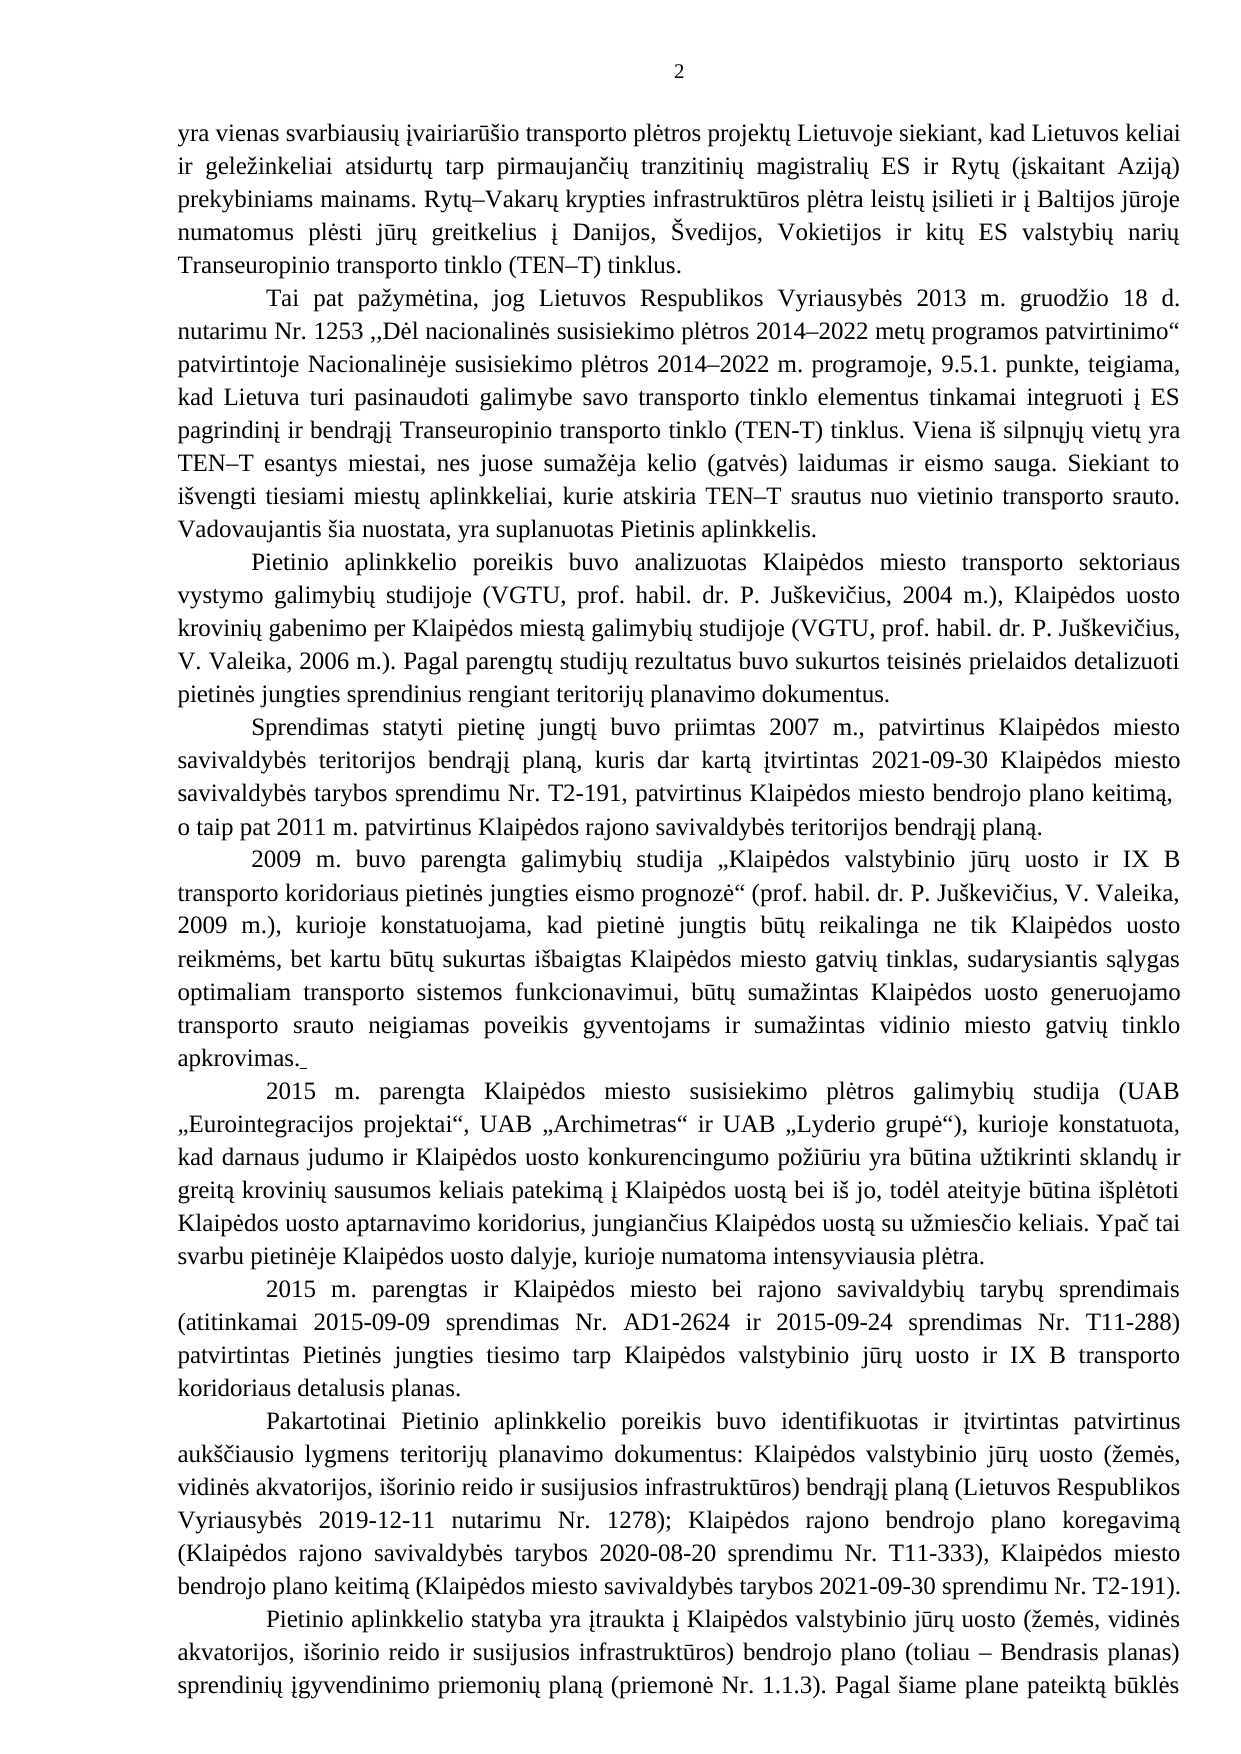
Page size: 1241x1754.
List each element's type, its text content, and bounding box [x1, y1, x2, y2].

text Pietinio aplinkkelio poreikis buvo analizuotas Klaipėdos miesto transporto sektoriaus vystymo galimybių studijoje (VGTU, prof. habil. dr. P. Juškevičius, 2004 m.), Klaipėdos uosto krovinių gabenimo per Klaipėdos miestą galimybių studijoje (VGTU, prof. habil. dr. P. Juškevičius, V. Valeika, 2006 m.). Pagal parengtų studijų rezultatus buvo sukurtos teisinės prielaidos detalizuoti pietinės jungties sprendinius rengiant teritorijų planavimo dokumentus. [177, 547, 1181, 708]
text Sprendimas statyti pietinę jungtį buvo priimtas 2007 m., patvirtinus Klaipėdos miesto savivaldybės teritorijos bendrąjį planą, kuris dar kartą įtvirtintas 2021-09-30 Klaipėdos miesto savivaldybės tarybos sprendimu Nr. T2-191, patvirtinus Klaipėdos miesto bendrojo plano keitimą, o taip pat 2011 m. patvirtinus Klaipėdos rajono savivaldybės teritorijos bendrąjį planą. [177, 712, 1181, 840]
text 2015 m. parengtas ir Klaipėdos miesto bei rajono savivaldybių tarybų sprendimais (atitinkamai 2015-09-09 sprendimas Nr. AD1-2624 ir 2015-09-24 sprendimas Nr. T11-288) patvirtintas Pietinės jungties tiesimo tarp Klaipėdos valstybinio jūrų uosto ir IX B transporto koridoriaus detalusis planas. [177, 1274, 1181, 1402]
text Pakartotinai Pietinio aplinkkelio poreikis buvo identifikuotas ir įtvirtintas patvirtinus aukščiausio lygmens teritorijų planavimo dokumentus: Klaipėdos valstybinio jūrų uosto (žemės, vidinės akvatorijos, išorinio reido ir susijusios infrastruktūros) bendrąjį planą (Lietuvos Respublikos Vyriausybės 2019-12-11 nutarimu Nr. 1278); Klaipėdos rajono bendrojo plano koregavimą (Klaipėdos rajono savivaldybės tarybos 2020-08-20 sprendimu Nr. T11-333), Klaipėdos miesto bendrojo plano keitimą (Klaipėdos miesto savivaldybės tarybos 2021-09-30 sprendimu Nr. T2-191). [177, 1406, 1181, 1600]
text Pietinio aplinkkelio statyba yra įtraukta į Klaipėdos valstybinio jūrų uosto (žemės, vidinės akvatorijos, išorinio reido ir susijusios infrastruktūros) bendrojo plano (toliau – Bendrasis planas) sprendinių įgyvendinimo priemonių planą (priemonė Nr. 1.1.3). Pagal šiame plane pateiktą būklės [177, 1604, 1181, 1699]
text 2015 m. parengta Klaipėdos miesto susisiekimo plėtros galimybių studija (UAB „Eurointegracijos projektai“, UAB „Archimetras“ ir UAB „Lyderio grupė“), kurioje konstatuota, kad darnaus judumo ir Klaipėdos uosto konkurencingumo požiūriu yra būtina užtikrinti sklandų ir greitą krovinių sausumos keliais patekimą į Klaipėdos uostą bei iš jo, todėl ateityje būtina išplėtoti Klaipėdos uosto aptarnavimo koridorius, jungiančius Klaipėdos uostą su užmiesčio keliais. Ypač tai svarbu pietinėje Klaipėdos uosto dalyje, kurioje numatoma intensyviausia plėtra. [177, 1076, 1181, 1269]
text Tai pat pažymėtina, jog Lietuvos Respublikos Vyriausybės 2013 m. gruodžio 18 d. nutarimu Nr. 1253 ,,Dėl nacionalinės susisiekimo plėtros 2014–2022 metų programos patvirtinimo“ patvirtintoje Nacionalinėje susisiekimo plėtros 2014–2022 m. programoje, 9.5.1. punkte, teigiama, kad Lietuva turi pasinaudoti galimybe savo transporto tinklo elementus tinkamai integruoti į ES pagrindinį ir bendrąjį Transeuropinio transporto tinklo (TEN-T) tinklus. Viena iš silpnųjų vietų yra TEN–T esantys miestai, nes juose sumažėja kelio (gatvės) laidumas ir eismo sauga. Siekiant to išvengti tiesiami miestų aplinkkeliai, kurie atskiria TEN–T srautus nuo vietinio transporto srauto. Vadovaujantis šia nuostata, yra suplanuotas Pietinis aplinkkelis. [177, 283, 1181, 543]
text yra vienas svarbiausių įvairiarūšio transporto plėtros projektų Lietuvoje siekiant, kad Lietuvos keliai ir geležinkeliai atsidurtų tarp pirmaujančių tranzitinių magistralių ES ir Rytų (įskaitant Aziją) prekybiniams mainams. Rytų–Vakarų krypties infrastruktūros plėtra leistų įsilieti ir į Baltijos jūroje numatomus plėsti jūrų greitkelius į Danijos, Švedijos, Vokietijos ir kitų ES valstybių narių Transeuropinio transporto tinklo (TEN–T) tinklus. [177, 118, 1181, 279]
text 2009 m. buvo parengta galimybių studija „Klaipėdos valstybinio jūrų uosto ir IX B transporto koridoriaus pietinės jungties eismo prognozė“ (prof. habil. dr. P. Juškevičius, V. Valeika, 2009 m.), kurioje konstatuojama, kad pietinė jungtis būtų reikalinga ne tik Klaipėdos uosto reikmėms, bet kartu būtų sukurtas išbaigtas Klaipėdos miesto gatvių tinklas, sudarysiantis sąlygas optimaliam transporto sistemos funkcionavimui, būtų sumažintas Klaipėdos uosto generuojamo transporto srauto neigiamas poveikis gyventojams ir sumažintas vidinio miesto gatvių tinklo apkrovimas. [177, 844, 1181, 1071]
